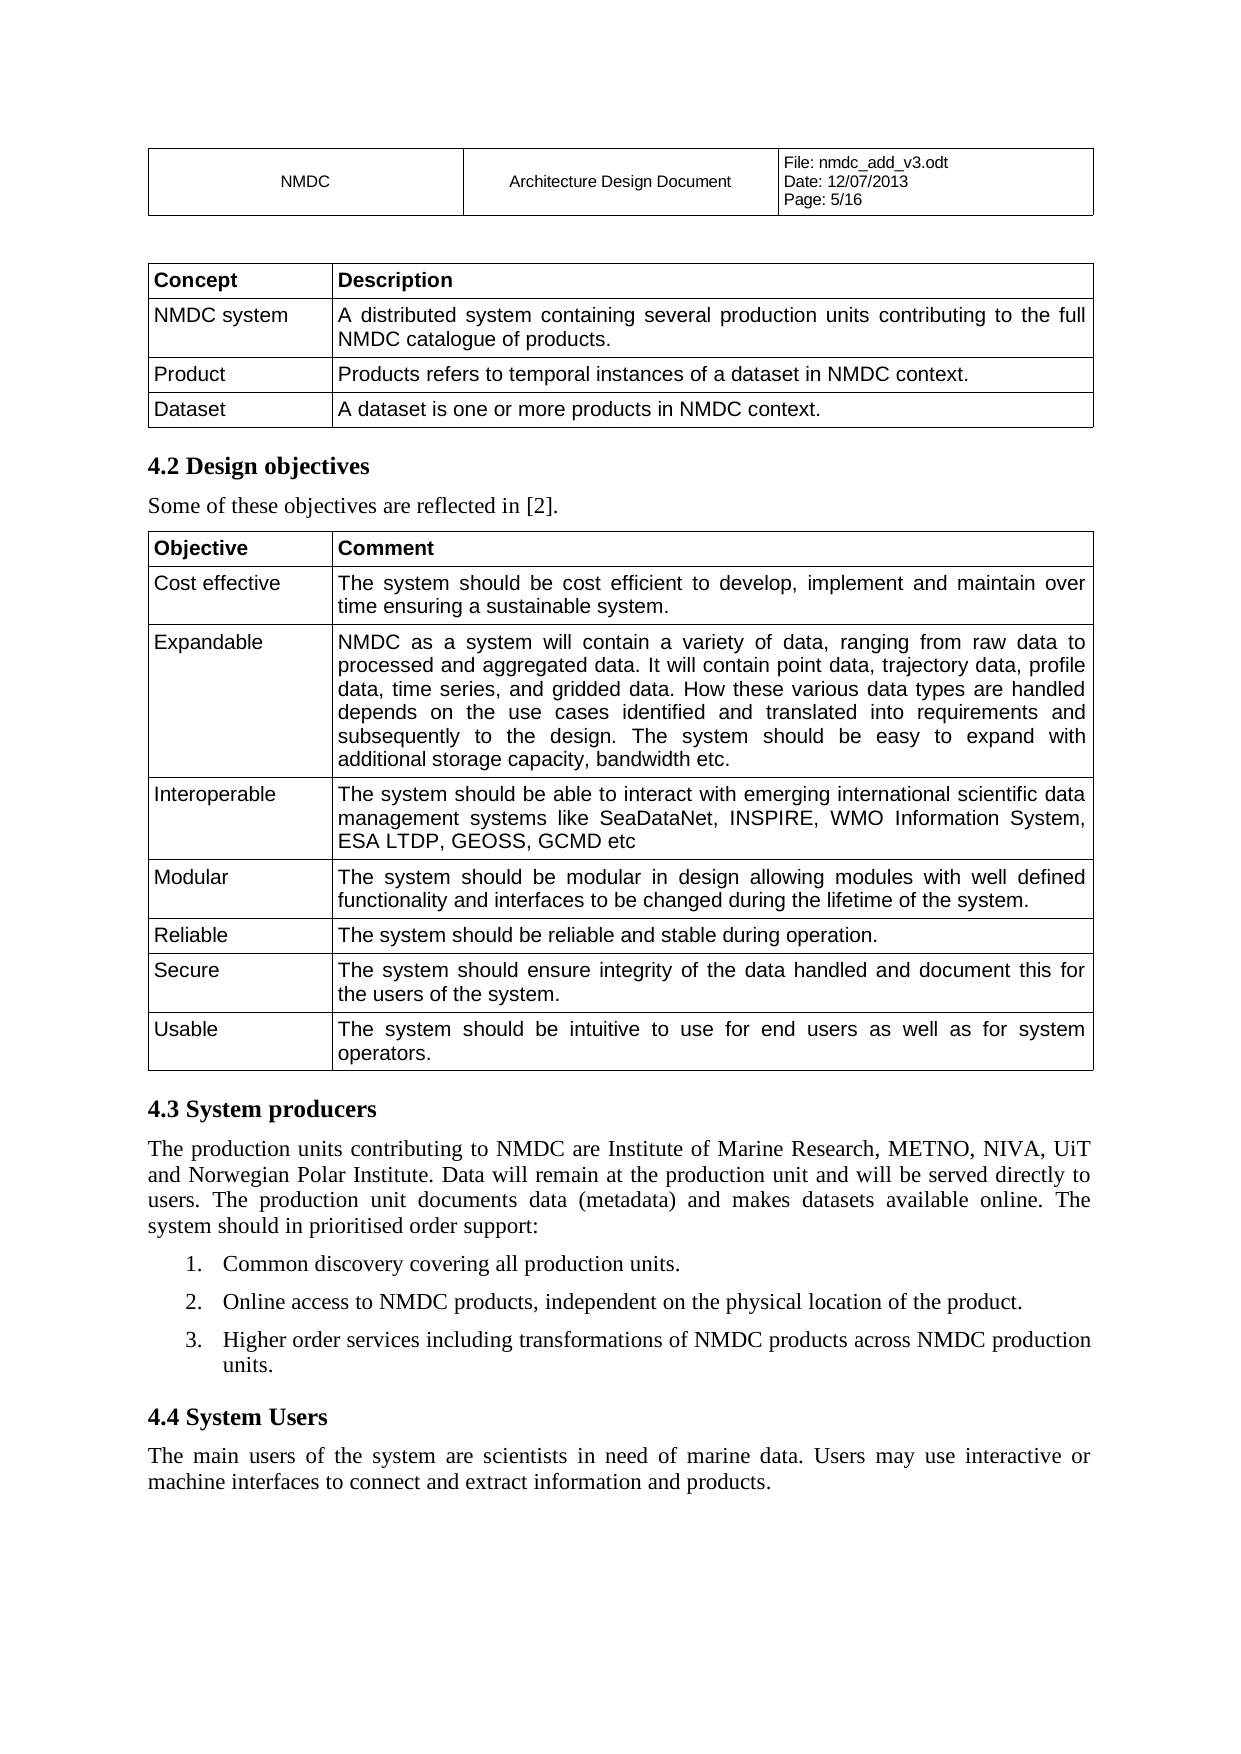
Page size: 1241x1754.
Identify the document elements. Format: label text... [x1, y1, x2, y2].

table_cell Expandable [149, 625, 332, 777]
table_cell Modular [149, 860, 332, 918]
table_cell The system should be cost efficient to develop, implement and maintain over time ensuring a sustainable system. [333, 567, 1093, 624]
table_cell Secure [149, 954, 332, 1012]
table_cell NMDC as a system will contain a variety of data, ranging from raw data to processed and aggregated data. It will contain point data, trajectory data, profile data, time series, and gridded data. How these various data types are handled depends on the use cases identified and translated into requirements and subsequently to the design. The system should be easy to expand with additional storage capacity, bandwidth etc. [333, 625, 1093, 777]
table_cell Reliable [149, 919, 332, 953]
table_cell Cost effective [149, 567, 332, 624]
table_cell Products refers to temporal instances of a dataset in NMDC context. [333, 358, 1093, 392]
text The main users of the system are scientists in need of marine data. Users may use interactive or machine interfaces to connect and extract information and products. [148, 1443, 1093, 1494]
table_header Objective [149, 532, 332, 566]
table_cell The system should ensure integrity of the data handled and document this for the users of the system. [333, 954, 1093, 1012]
list Common discovery covering all production units. [185, 1251, 1093, 1276]
table_header Comment [333, 532, 1093, 566]
table_cell The system should be reliable and stable during operation. [333, 919, 1093, 953]
subtitle System producers [148, 1095, 1093, 1123]
table_cell NMDC system [149, 299, 332, 357]
subtitle System Users [148, 1403, 1093, 1431]
text The production units contributing to NMDC are Institute of Marine Research, METNO, NIVA, UiT and Norwegian Polar Institute. Data will remain at the production unit and will be served directly to users. The production unit documents data (metadata) and makes datasets available online. The system should in prioritised order support: [148, 1136, 1093, 1238]
text Some of these objectives are reflected in [2]. [148, 492, 1093, 518]
table_cell A distributed system containing several production units contributing to the full NMDC catalogue of products. [333, 299, 1093, 357]
table_cell Dataset [149, 393, 332, 427]
table_cell Product [149, 358, 332, 392]
subtitle Design objectives [148, 452, 1093, 480]
list Online access to NMDC products, independent on the physical location of the product. [185, 1288, 1093, 1314]
table_cell Interoperable [149, 778, 332, 859]
table_cell A dataset is one or more products in NMDC context. [333, 393, 1093, 427]
table_cell Usable [149, 1013, 332, 1070]
table_cell The system should be able to interact with emerging international scientific data management systems like SeaDataNet, INSPIRE, WMO Information System, ESA LTDP, GEOSS, GCMD etc [333, 778, 1093, 859]
table_cell The system should be intuitive to use for end users as well as for system operators. [333, 1013, 1093, 1070]
table_header Concept [149, 264, 332, 298]
list Higher order services including transformations of NMDC products across NMDC production units. [185, 1327, 1093, 1378]
table_cell The system should be modular in design allowing modules with well defined functionality and interfaces to be changed during the lifetime of the system. [333, 860, 1093, 918]
table_header Description [333, 264, 1093, 298]
